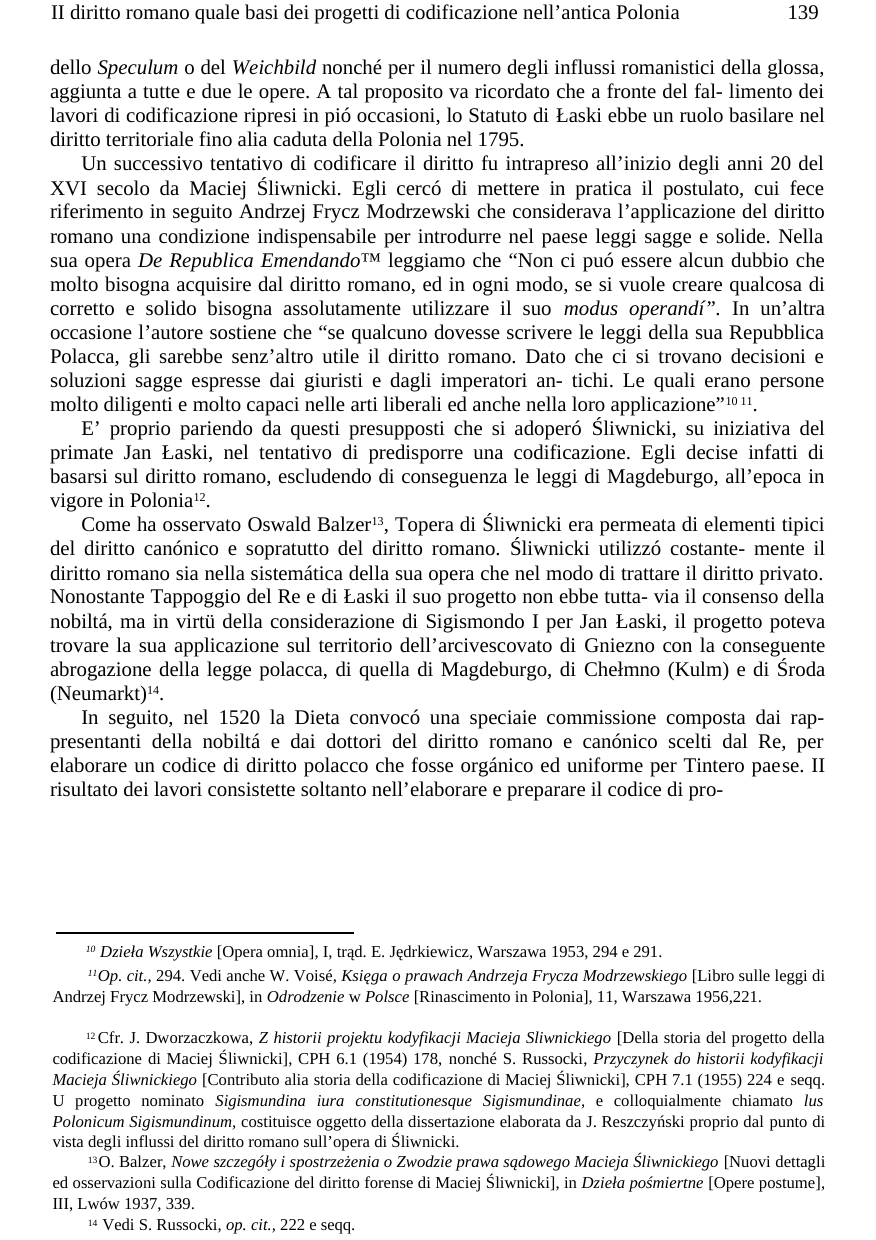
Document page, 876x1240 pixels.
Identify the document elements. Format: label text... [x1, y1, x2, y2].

text In seguito, nel 1520 la Dieta convocó una speciaie commissione composta dai rap- presentanti della nobiltá e dai dottori del diritto romano e canónico scelti dal Re, per elaborare un codice di diritto polacco che fosse orgánico ed uniforme per Tintero pae­se. II risultato dei lavori consistette soltanto nell’elaborare e preparare il codice di pro- [50, 705, 825, 801]
text 11 Op. cit., 294. Vedi anche W. Voisé, Księga o prawach Andrzeja Frycza Modrzewskiego [Libro sulle leggi di Andrzej Frycz Modrzewski], in Odrodzenie w Polsce [Rinascimento in Polonia], 11, Warszawa 1956,221. [52, 966, 825, 1006]
text Come ha osservato Oswald Balzer13, Topera di Śliwnicki era permeata di elementi tipici del diritto canónico e sopratutto del diritto romano. Śliwnicki utilizzó costante- mente il diritto romano sia nella sistemática della sua opera che nel modo di trattare il diritto privato. Nonostante Tappoggio del Re e di Łaski il suo progetto non ebbe tutta- via il consenso della nobiltá, ma in virtü della considerazione di Sigismondo I per Jan Łaski, il progetto poteva trovare la sua applicazione sul territorio dell’arcivescovato di Gniezno con la conseguente abrogazione della legge polacca, di quella di Magdeburgo, di Chełmno (Kulm) e di Środa (Neumarkt)14. [50, 512, 825, 705]
text Un successivo tentativo di codificare il diritto fu intrapreso all’inizio degli anni 20 del XVI secolo da Maciej Śliwnicki. Egli cercó di mettere in pratica il postulato, cui fece riferimento in seguito Andrzej Frycz Modrzewski che considerava l’applicazione del diritto romano una condizione indispensabile per introdurre nel paese leggi sagge e solide. Nella sua opera De Republica Emendando™ leggiamo che “Non ci puó essere alcun dubbio che molto bisogna acquisire dal diritto romano, ed in ogni modo, se si vuole creare qualcosa di corretto e solido bisogna assolutamente utilizzare il suo modus operandí”. In un’altra occasione l’autore sostiene che “se qualcuno dovesse scrivere le leggi della sua Repubblica Polacca, gli sarebbe senz’altro utile il diritto romano. Dato che ci si trovano decisioni e soluzioni sagge espresse dai giuristi e dagli imperatori an- tichi. Le quali erano persone molto diligenti e molto capaci nelle arti liberali ed anche nella loro applicazione”10 11. [50, 151, 825, 416]
text 12 Cfr. J. Dworzaczkowa, Z historii projektu kodyfikacji Macieja Sliwnickiego [Della storia del progetto della codificazione di Maciej Śliwnicki], CPH 6.1 (1954) 178, nonché S. Russocki, Przyczynek do historii kodyfikacji Macieja Śliwnickiego [Contributo alia storia della codificazione di Maciej Śliwnicki], CPH 7.1 (1955) 224 e seqq. U progetto nominato Sigismundina iura constitutionesque Sigismundinae, e colloquialmente chiamato lus Polonicum Sigismundinum, costituisce oggetto della dissertazione elaborata da J. Reszczyński proprio dal punto di vista degli influssi del diritto romano sull’opera di Śliwnicki. [52, 1028, 825, 1151]
text 13 O. Balzer, Nowe szczegóły i spostrzeżenia o Zwodzie prawa sądowego Macieja Śliwnickiego [Nuovi dettagli ed osservazioni sulla Codificazione del diritto forense di Maciej Śliwnicki], in Dzieła pośmiertne [Opere postume], III, Lwów 1937, 339. [52, 1152, 825, 1213]
text E’ proprio pariendo da questi presupposti che si adoperó Śliwnicki, su iniziativa del primate Jan Łaski, nel tentativo di predisporre una codificazione. Egli decise infatti di basarsi sul diritto romano, escludendo di conseguenza le leggi di Magdeburgo, all’epoca in vigore in Polonia12. [50, 416, 825, 512]
text dello Speculum o del Weichbild nonché per il numero degli influssi romanistici della glossa, aggiunta a tutte e due le opere. A tal proposito va ricordato che a fronte del fal- limento dei lavori di codificazione ripresi in pió occasioni, lo Statuto di Łaski ebbe un ruolo basilare nel diritto territoriale fino alia caduta della Polonia nel 1795. [50, 55, 825, 151]
text 10 Dzieła Wszystkie [Opera omnia], I, trąd. E. Jędrkiewicz, Warszawa 1953, 294 e 291. [52, 942, 825, 961]
text 14 Vedi S. Russocki, op. cit., 222 e seqq. [52, 1215, 825, 1234]
text II diritto romano quale basi dei progetti di codificazione nell’antica Polonia [51, 0, 682, 24]
text 139 [787, 0, 821, 24]
